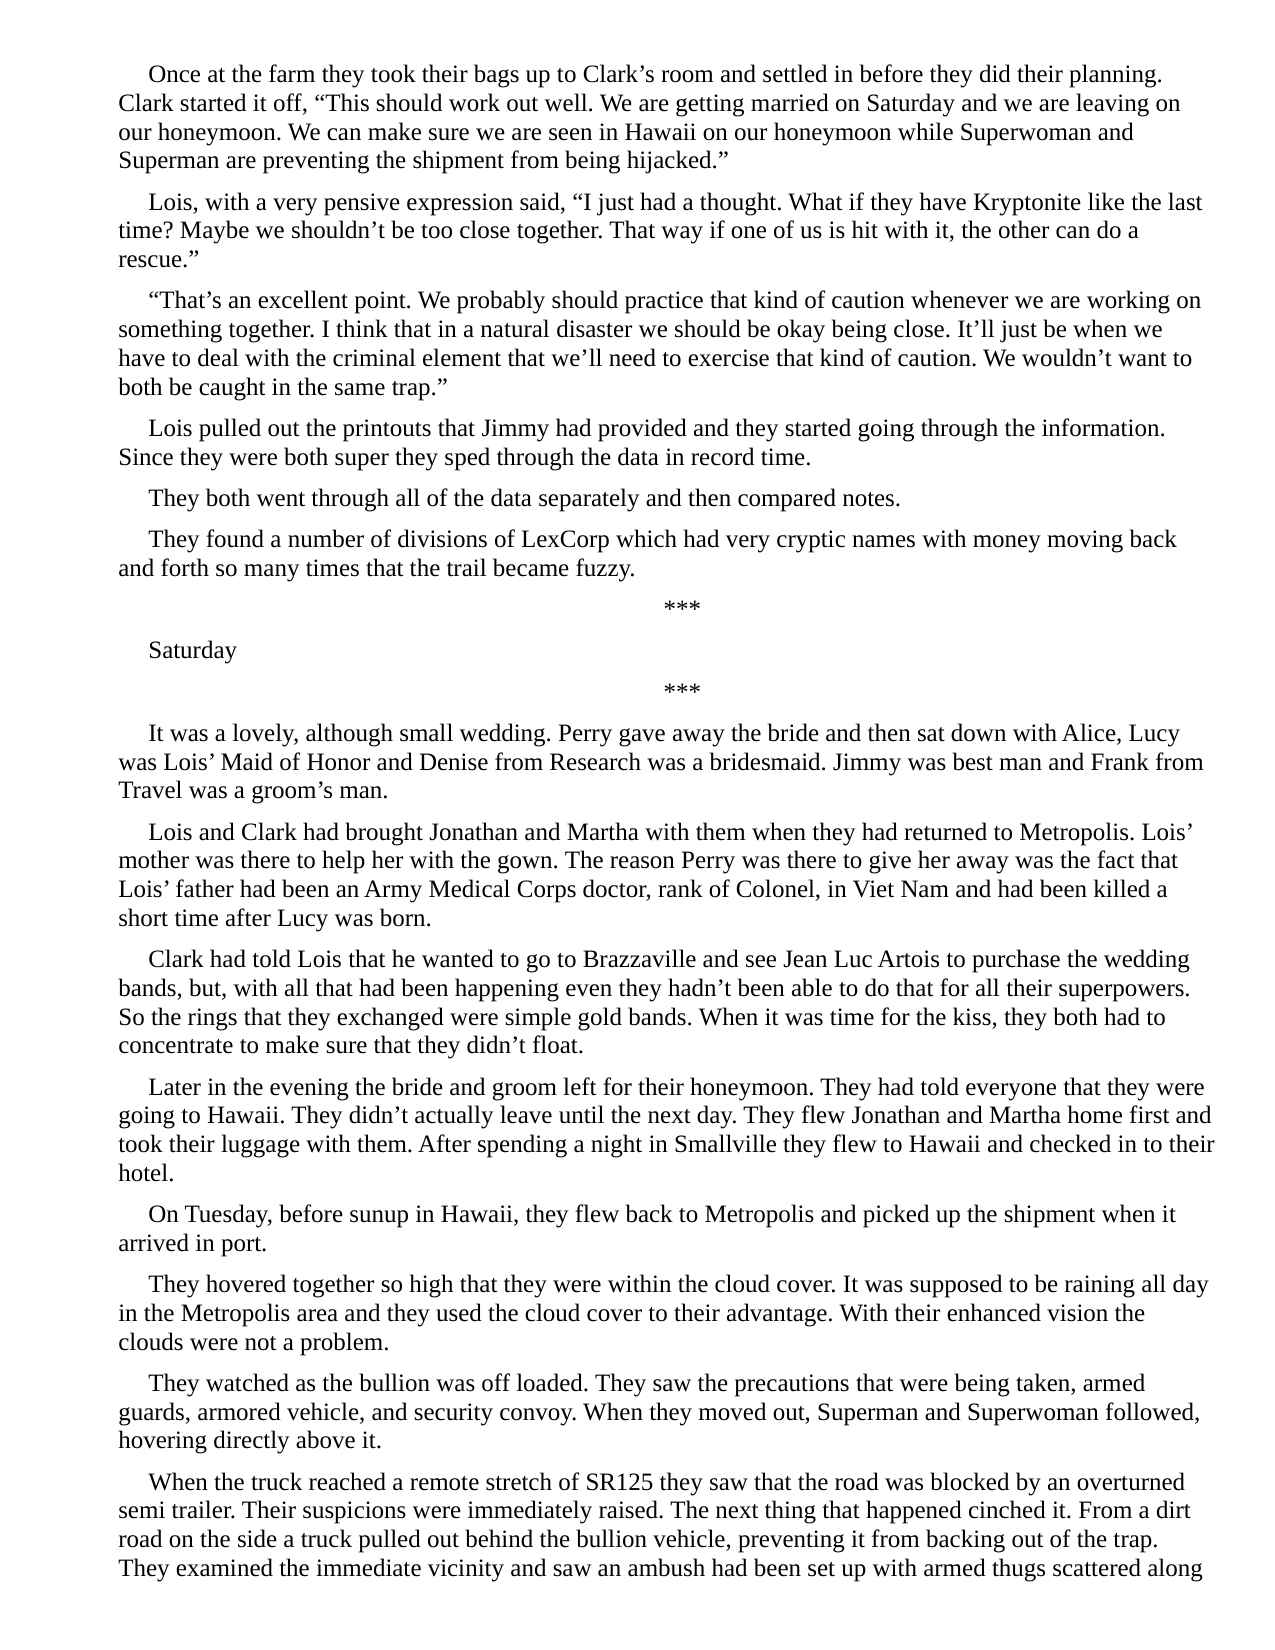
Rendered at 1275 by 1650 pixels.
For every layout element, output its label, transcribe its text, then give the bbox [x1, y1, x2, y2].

text They both went through all of the data separately and then compared notes. [118, 483, 1216, 512]
text Lois, with a very pensive expression said, “I just had a thought. What if they have Kryptonite like the last time? Maybe we shouldn’t be too close together. That way if one of us is hit with it, the other can do a rescue.” [118, 187, 1216, 273]
text They found a number of divisions of LexCorp which had very cryptic names with money moving back and forth so many times that the trail became fuzzy. [118, 524, 1216, 582]
text “That’s an excellent point. We probably should practice that kind of caution whenever we are working on something together. I think that in a natural disaster we should be okay being close. It’ll just be when we have to deal with the criminal element that we’ll need to exercise that kind of caution. We wouldn’t want to both be caught in the same trap.” [118, 285, 1216, 400]
text *** [118, 594, 1216, 623]
text They hovered together so high that they were within the cloud cover. It was supposed to be raining all day in the Metropolis area and they used the cloud cover to their advantage. With their enhanced vision the clouds were not a problem. [118, 1269, 1216, 1355]
text Clark had told Lois that he wanted to go to Brazzaville and see Jean Luc Artois to purchase the wedding bands, but, with all that had been happening even they hadn’t been able to do that for all their superpowers. So the rings that they exchanged were simple gold bands. When it was time for the kiss, they both had to concentrate to make sure that they didn’t float. [118, 944, 1216, 1059]
text It was a lovely, although small wedding. Perry gave away the bride and then sat down with Alice, Lucy was Lois’ Maid of Honor and Denise from Research was a bridesmaid. Jimmy was best man and Frank from Travel was a groom’s man. [118, 718, 1216, 804]
text *** [118, 677, 1216, 705]
text Later in the evening the bride and groom left for their honeymoon. They had told everyone that they were going to Hawaii. They didn’t actually leave until the next day. They flew Jonathan and Martha home first and took their luggage with them. After spending a night in Smallville they flew to Hawaii and checked in to their hotel. [118, 1072, 1216, 1187]
text Saturday [118, 635, 1216, 664]
text When the truck reached a remote stretch of SR125 they saw that the road was blocked by an overturned semi trailer. Their suspicions were immediately raised. The next thing that happened cinched it. From a dirt road on the side a truck pulled out behind the bullion vehicle, preventing it from backing out of the trap. They examined the immediate vicinity and saw an ambush had been set up with armed thugs scattered along [118, 1467, 1216, 1582]
text Once at the farm they took their bags up to Clark’s room and settled in before they did their planning. Clark started it off, “This should work out well. We are getting married on Saturday and we are leaving on our honeymoon. We can make sure we are seen in Hawaii on our honeymoon while Superwoman and Superman are preventing the shipment from being hijacked.” [118, 59, 1216, 174]
text Lois pulled out the printouts that Jimmy had provided and they started going through the information. Since they were both super they sped through the data in record time. [118, 413, 1216, 470]
text Lois and Clark had brought Jonathan and Martha with them when they had returned to Metropolis. Lois’ mother was there to help her with the gown. The reason Perry was there to give her away was the fact that Lois’ father had been an Army Medical Corps doctor, rank of Colonel, in Viet Nam and had been killed a short time after Lucy was born. [118, 817, 1216, 932]
text On Tuesday, before sunup in Hawaii, they flew back to Metropolis and picked up the shipment when it arrived in port. [118, 1199, 1216, 1257]
text They watched as the bullion was off loaded. They saw the precautions that were being taken, armed guards, armored vehicle, and security convoy. When they moved out, Superman and Superwoman followed, hovering directly above it. [118, 1368, 1216, 1454]
